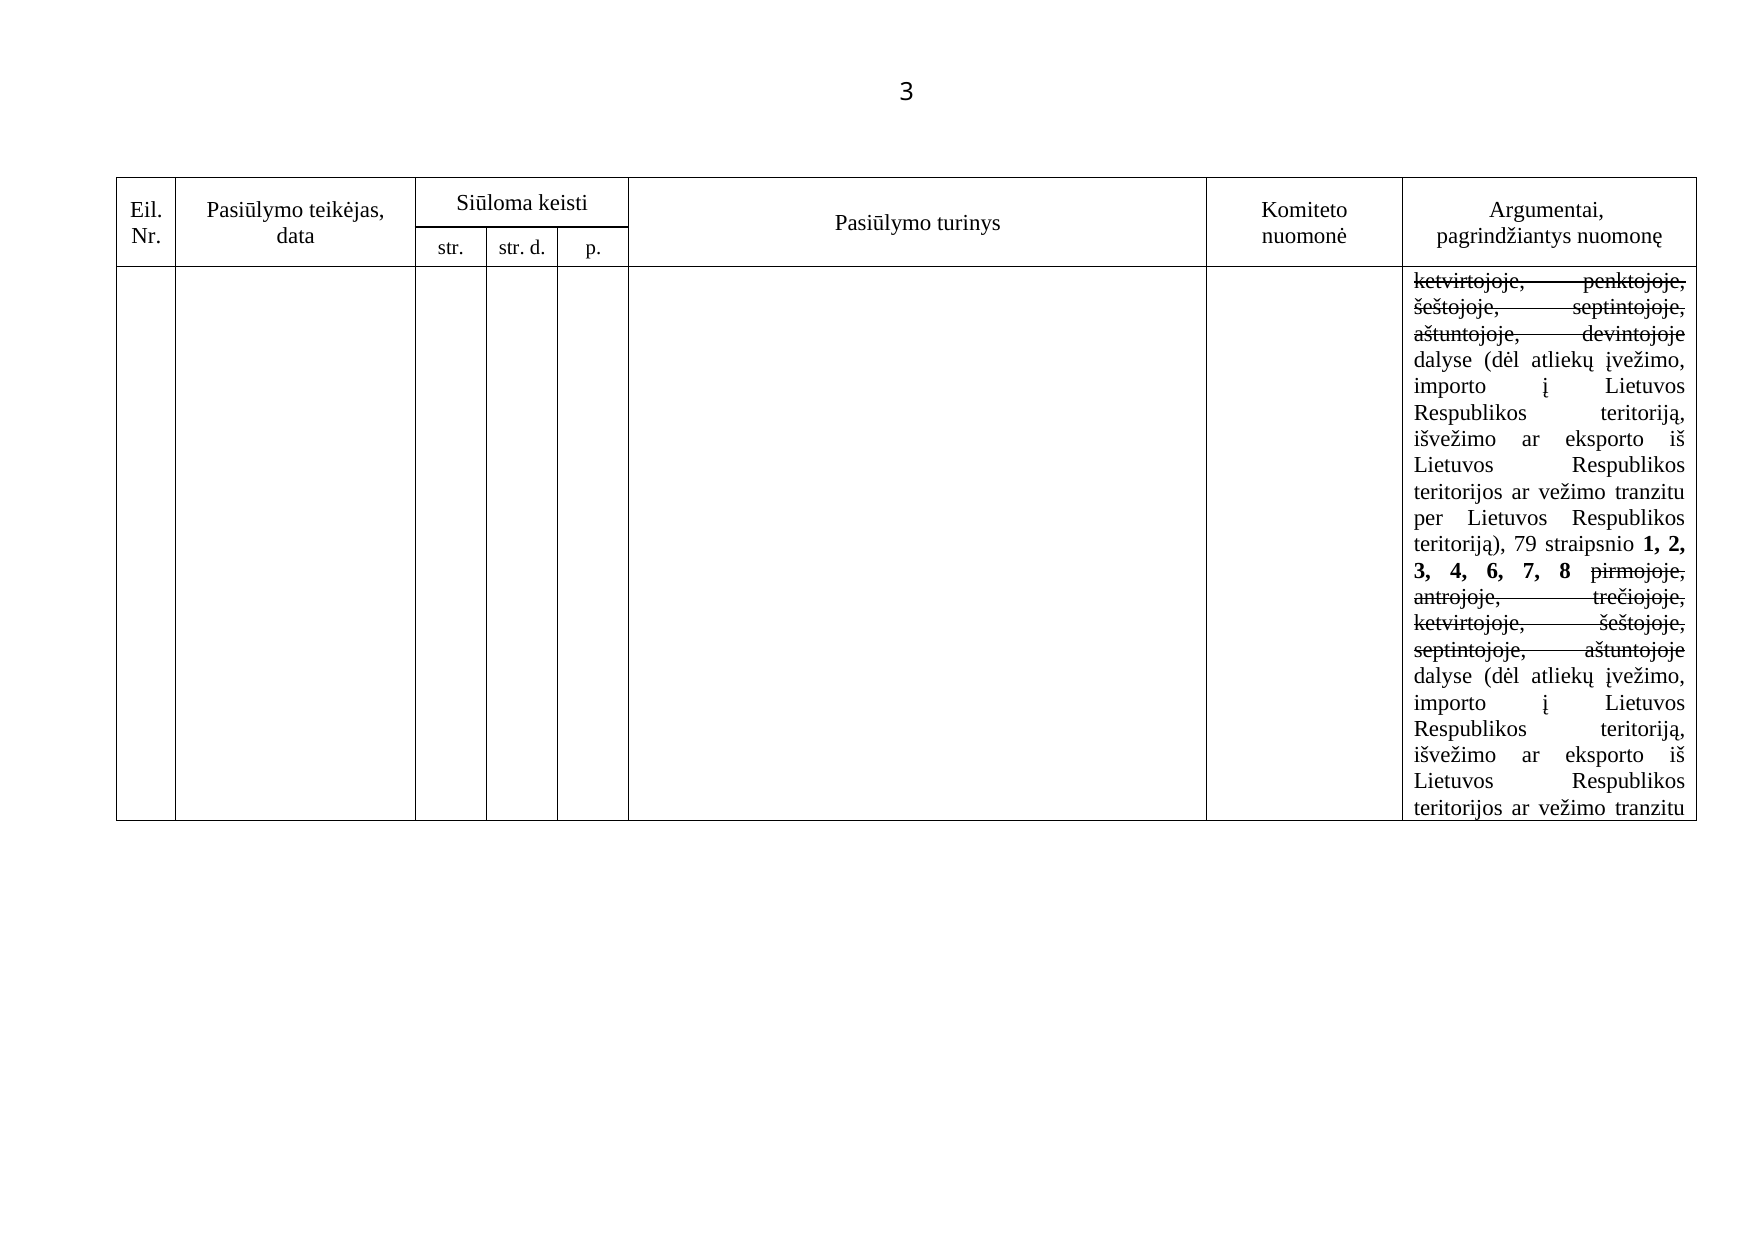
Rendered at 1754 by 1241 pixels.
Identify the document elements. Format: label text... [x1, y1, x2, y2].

table_cell str. d. [487, 228, 557, 266]
table_header Argumentai, pagrindžiantys nuomonę [1403, 178, 1696, 266]
table_header Pasiūlymo turinys [629, 178, 1206, 266]
table_cell str. [416, 228, 486, 266]
table_cell [558, 267, 628, 820]
table_header Siūloma keisti [416, 178, 628, 226]
table_header Pasiūlymo teikėjas, data [176, 178, 415, 266]
table_cell ketvirtojoje, penktojoje, šeštojoje, septintojoje, aštuntojoje, devintojoje dalyse (dėl atliekų įvežimo, importo į Lietuvos Respublikos teritoriją, išvežimo ar eksporto iš Lietuvos Respublikos teritorijos ar vežimo tranzitu per Lietuvos Respublikos teritoriją), 79 straipsnio 1, 2, 3, 4, 6, 7, 8 pirmojoje, antrojoje, trečiojoje, ketvirtojoje, šeštojoje, septintojoje, aštuntojoje dalyse (dėl atliekų įvežimo, importo į Lietuvos Respublikos teritoriją, išvežimo ar eksporto iš Lietuvos Respublikos teritorijos ar vežimo tranzitu [1403, 267, 1696, 820]
table_cell [1207, 267, 1402, 820]
table_cell [487, 267, 557, 820]
table_cell [176, 267, 415, 820]
table_cell [117, 267, 175, 820]
table_cell p. [558, 228, 628, 266]
table_cell [416, 267, 486, 820]
table_header Komiteto nuomonė [1207, 178, 1402, 266]
table_cell [629, 267, 1206, 820]
table_header Eil. Nr. [117, 178, 175, 266]
